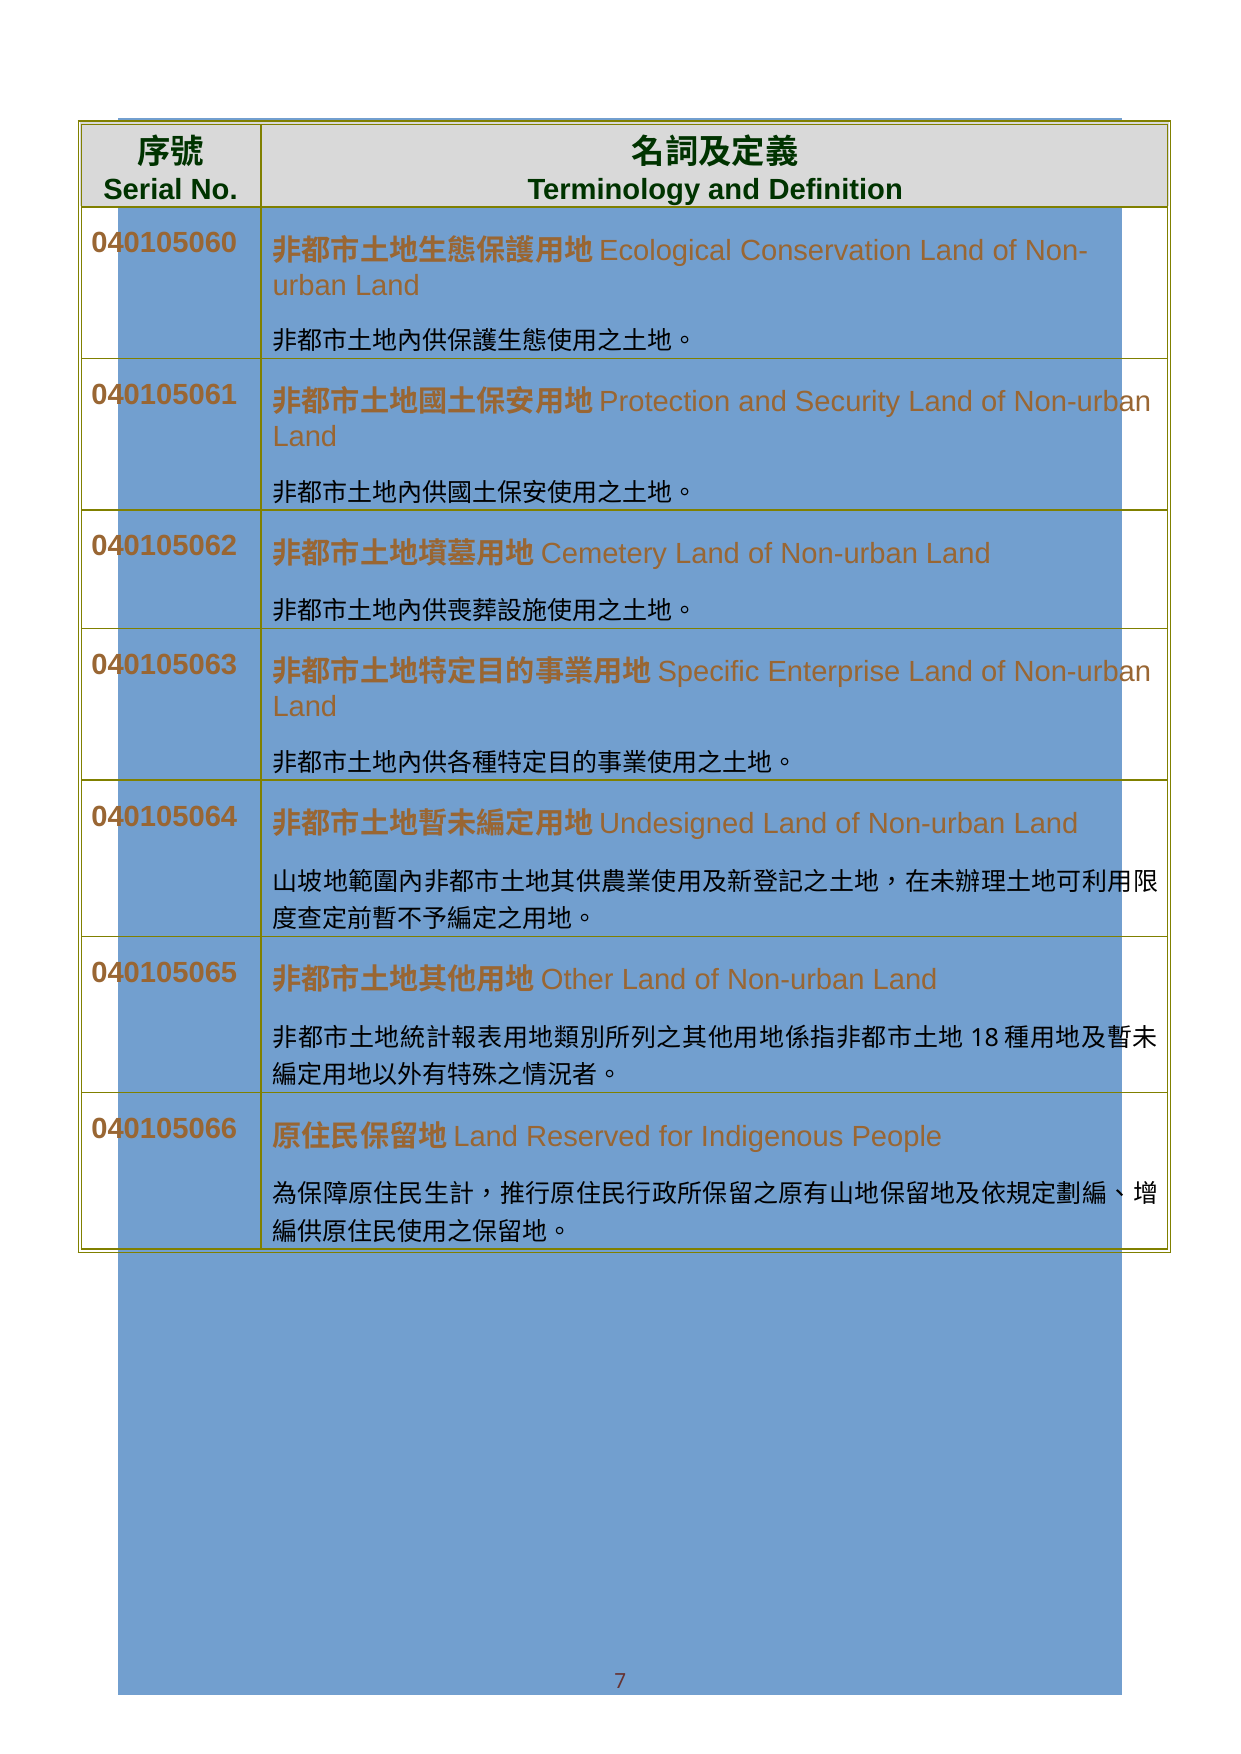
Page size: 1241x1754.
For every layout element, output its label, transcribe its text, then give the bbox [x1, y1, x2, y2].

table_cell 非都市土地墳墓用地Cemetery Land of Non-urban Land 非都市土地內供喪葬設施使用之土地。 [262, 511, 1167, 628]
table_cell 040105060 [82, 208, 260, 357]
table_cell 040105061 [82, 359, 260, 509]
table_header 名詞及定義 Terminology and Definition [262, 125, 1167, 206]
table_cell 040105062 [82, 511, 260, 628]
table_cell 非都市土地其他用地Other Land of Non-urban Land 非都市土地統計報表用地類別所列之其他用地係指非都市土地18種用地及暫未編定用地以外有特殊之情況者。 [262, 937, 1167, 1092]
table_cell 非都市土地生態保護用地Ecological Conservation Land of Non-urban Land 非都市土地內供保護生態使用之土地。 [262, 208, 1167, 357]
table_cell 040105063 [82, 629, 260, 779]
table_cell 非都市土地特定目的事業用地Specific Enterprise Land of Non-urban Land 非都市土地內供各種特定目的事業使用之土地。 [262, 629, 1167, 779]
table_cell 原住民保留地Land Reserved for Indigenous People 為保障原住民生計，推行原住民行政所保留之原有山地保留地及依規定劃編、增編供原住民使用之保留地。 [262, 1093, 1167, 1248]
table_cell 040105064 [82, 781, 260, 936]
table_cell 040105065 [82, 937, 260, 1092]
table_header 序號 Serial No. [82, 125, 260, 206]
table_cell 040105066 [82, 1093, 260, 1248]
table_cell 非都市土地國土保安用地Protection and Security Land of Non-urban Land 非都市土地內供國土保安使用之土地。 [262, 359, 1167, 509]
table_cell 非都市土地暫未編定用地Undesigned Land of Non-urban Land 山坡地範圍內非都市土地其供農業使用及新登記之土地，在未辦理土地可利用限度查定前暫不予編定之用地。 [262, 781, 1167, 936]
